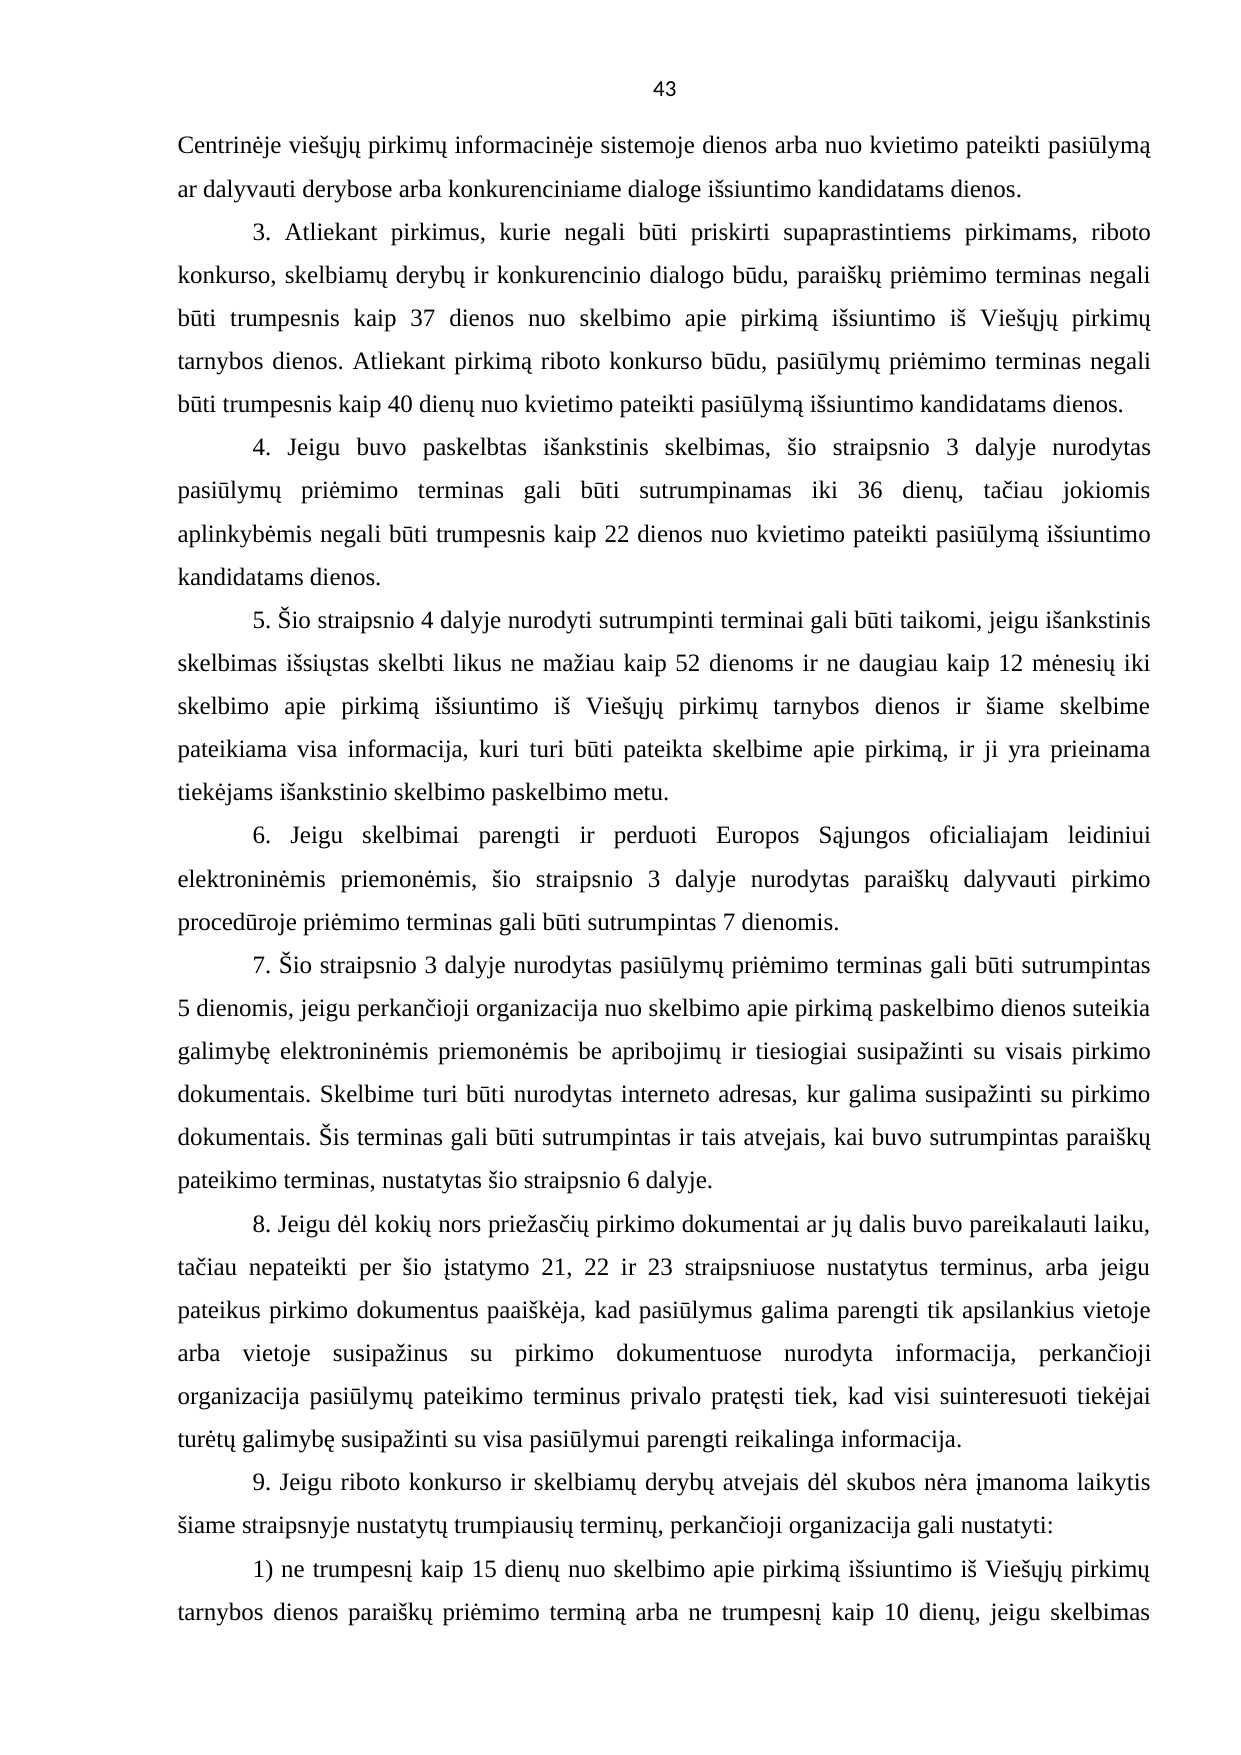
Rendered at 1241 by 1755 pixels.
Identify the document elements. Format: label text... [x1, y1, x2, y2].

text 6. Jeigu skelbimai parengti ir perduoti Europos Sąjungos oficialiajam leidiniui elektroninėmis priemonėmis, šio straipsnio 3 dalyje nurodytas paraiškų dalyvauti pirkimo procedūroje priėmimo terminas gali būti sutrumpintas 7 dienomis. [177, 821, 1152, 936]
text 1) ne trumpesnį kaip 15 dienų nuo skelbimo apie pirkimą išsiuntimo iš Viešųjų pirkimų tarnybos dienos paraiškų priėmimo terminą arba ne trumpesnį kaip 10 dienų, jeigu skelbimas [177, 1554, 1152, 1626]
text 8. Jeigu dėl kokių nors priežasčių pirkimo dokumentai ar jų dalis buvo pareikalauti laiku, tačiau nepateikti per šio įstatymo 21, 22 ir 23 straipsniuose nustatytus terminus, arba jeigu pateikus pirkimo dokumentus paaiškėja, kad pasiūlymus galima parengti tik apsilankius vietoje arba vietoje susipažinus su pirkimo dokumentuose nurodyta informacija, perkančioji organizacija pasiūlymų pateikimo terminus privalo pratęsti tiek, kad visi suinteresuoti tiekėjai turėtų galimybę susipažinti su visa pasiūlymui parengti reikalinga informacija. [177, 1209, 1152, 1453]
text 4. Jeigu buvo paskelbtas išankstinis skelbimas, šio straipsnio 3 dalyje nurodytas pasiūlymų priėmimo terminas gali būti sutrumpinamas iki 36 dienų, tačiau jokiomis aplinkybėmis negali būti trumpesnis kaip 22 dienos nuo kvietimo pateikti pasiūlymą išsiuntimo kandidatams dienos. [177, 432, 1152, 591]
subtitle Centrinėje viešųjų pirkimų informacinėje sistemoje dienos arba nuo kvietimo pateikti pasiūlymą ar dalyvauti derybose arba konkurenciniame dialoge išsiuntimo kandidatams dienos. [177, 131, 1152, 202]
text 9. Jeigu riboto konkurso ir skelbiamų derybų atvejais dėl skubos nėra įmanoma laikytis šiame straipsnyje nustatytų trumpiausių terminų, perkančioji organizacija gali nustatyti: [177, 1467, 1152, 1539]
text 5. Šio straipsnio 4 dalyje nurodyti sutrumpinti terminai gali būti taikomi, jeigu išankstinis skelbimas išsiųstas skelbti likus ne mažiau kaip 52 dienoms ir ne daugiau kaip 12 mėnesių iki skelbimo apie pirkimą išsiuntimo iš Viešųjų pirkimų tarnybos dienos ir šiame skelbime pateikiama visa informacija, kuri turi būti pateikta skelbime apie pirkimą, ir ji yra prieinama tiekėjams išankstinio skelbimo paskelbimo metu. [177, 605, 1152, 806]
subtitle 7. Šio straipsnio 3 dalyje nurodytas pasiūlymų priėmimo terminas gali būti sutrumpintas 5 dienomis, jeigu perkančioji organizacija nuo skelbimo apie pirkimą paskelbimo dienos suteikia galimybę elektroninėmis priemonėmis be apribojimų ir tiesiogiai susipažinti su visais pirkimo dokumentais. Skelbime turi būti nurodytas interneto adresas, kur galima susipažinti su pirkimo dokumentais. Šis terminas gali būti sutrumpintas ir tais atvejais, kai buvo sutrumpintas paraiškų pateikimo terminas, nustatytas šio straipsnio 6 dalyje. [177, 950, 1152, 1194]
text 3. Atliekant pirkimus, kurie negali būti priskirti supaprastintiems pirkimams, riboto konkurso, skelbiamų derybų ir konkurencinio dialogo būdu, paraiškų priėmimo terminas negali būti trumpesnis kaip 37 dienos nuo skelbimo apie pirkimą išsiuntimo iš Viešųjų pirkimų tarnybos dienos. Atliekant pirkimą riboto konkurso būdu, pasiūlymų priėmimo terminas negali būti trumpesnis kaip 40 dienų nuo kvietimo pateikti pasiūlymą išsiuntimo kandidatams dienos. [177, 217, 1152, 418]
